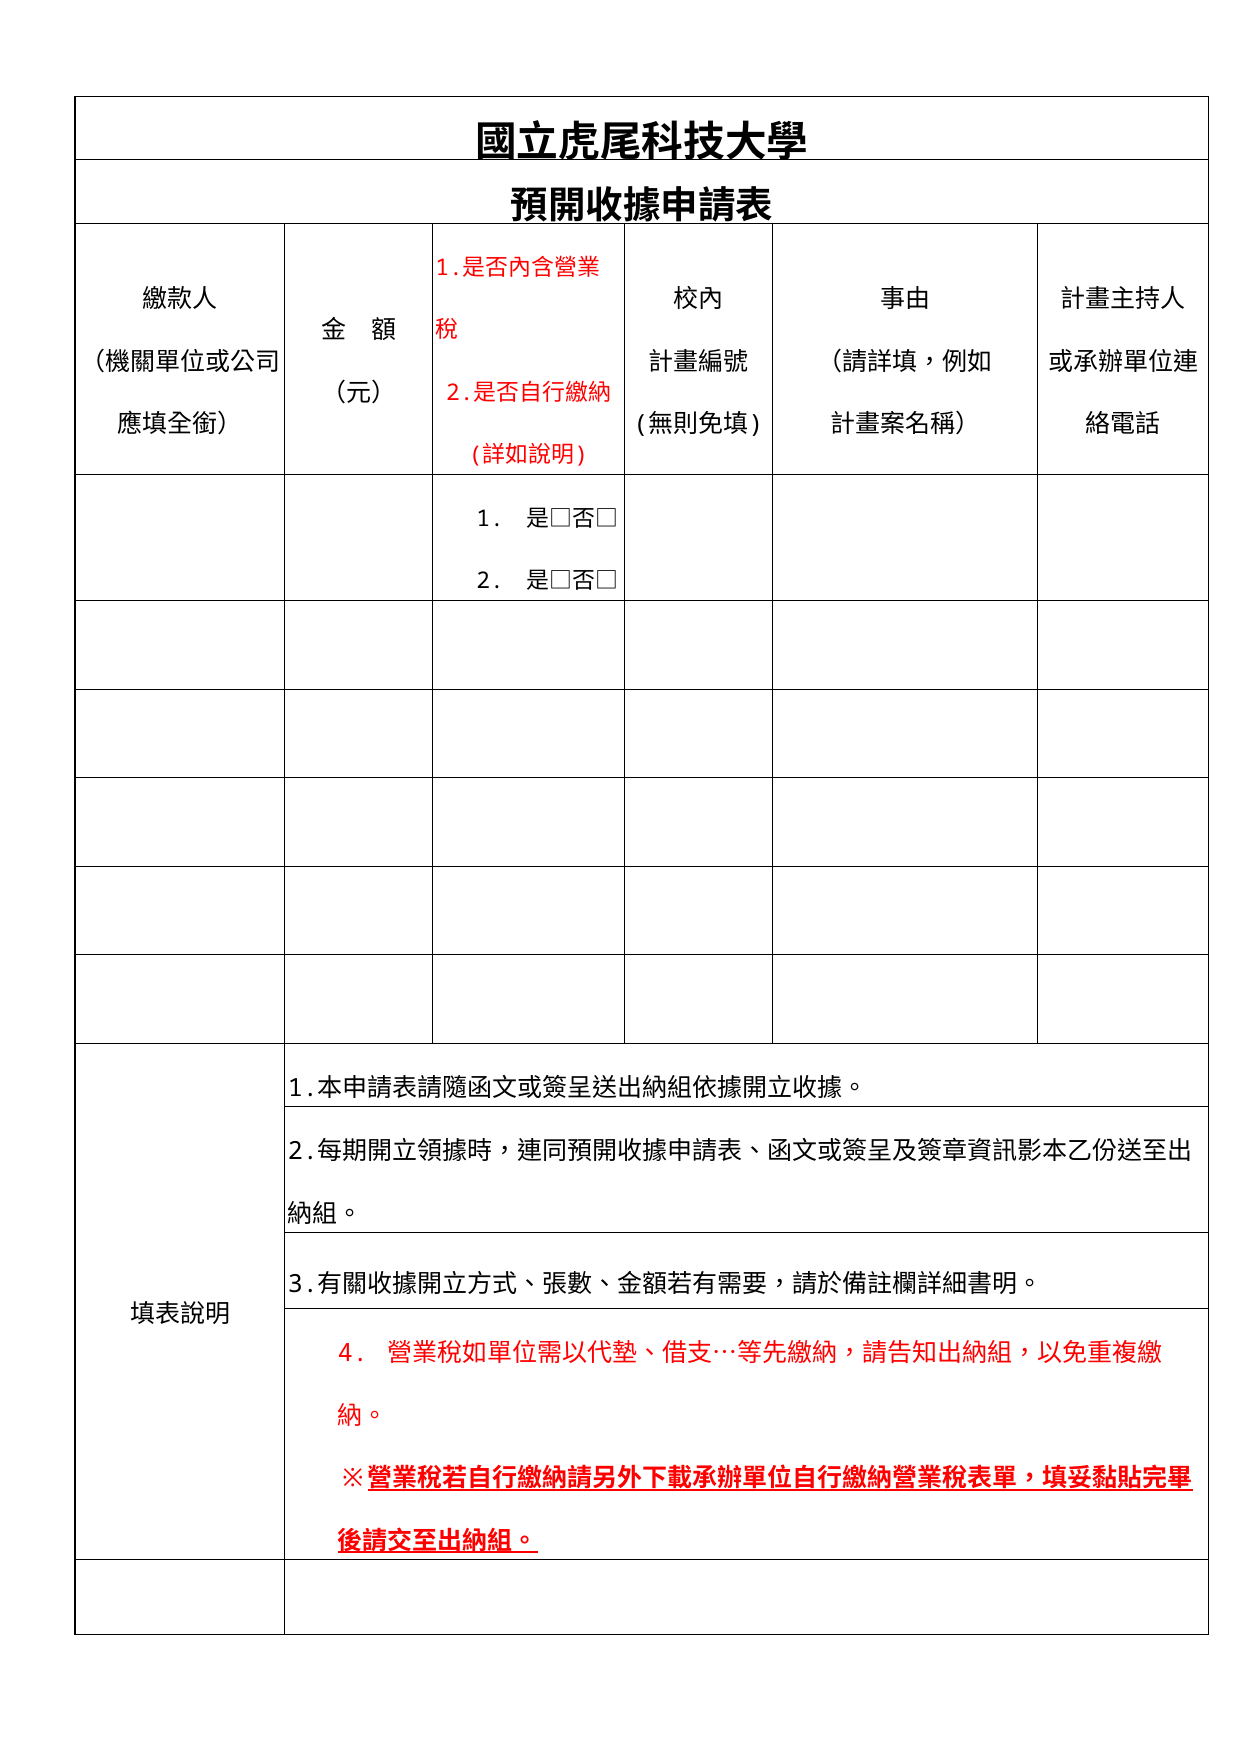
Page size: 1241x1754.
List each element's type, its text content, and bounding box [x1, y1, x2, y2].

table_cell [773, 690, 1037, 777]
table_cell [433, 867, 624, 954]
table_cell [285, 1560, 1208, 1634]
table_cell 金 額 （元） [285, 224, 432, 474]
table_cell 營業稅如單位需以代墊、借支…等先繳納，請告知出納組，以免重複繳納。 ※營業稅若自行繳納請另外下載承辦單位自行繳納營業稅表單，填妥黏貼完畢後請交至出納組。 [285, 1309, 1208, 1559]
table_cell [76, 475, 284, 600]
table_cell 1.本申請表請隨函文或簽呈送出納組依據開立收據。 [285, 1044, 1208, 1106]
table_cell [433, 955, 624, 1043]
table_cell 3.有關收據開立方式、張數、金額若有需要，請於備註欄詳細書明。 [285, 1233, 1208, 1308]
table_cell [1038, 601, 1208, 688]
table_header 國立虎尾科技大學 [76, 97, 1208, 159]
table_cell [1038, 778, 1208, 866]
table_cell 校內 計畫編號 (無則免填) [625, 224, 772, 474]
table_cell [76, 955, 284, 1043]
table_cell [1038, 955, 1208, 1043]
table_cell 繳款人 （機關單位或公司 應填全銜） [76, 224, 284, 474]
table_cell [285, 601, 432, 688]
table_cell [285, 778, 432, 866]
table_cell 計畫主持人 或承辦單位連絡電話 [1038, 224, 1208, 474]
table_cell [76, 1560, 284, 1634]
table_cell [433, 690, 624, 777]
table_cell [1038, 867, 1208, 954]
table_cell [773, 955, 1037, 1043]
table_cell [285, 475, 432, 600]
table_cell [773, 601, 1037, 688]
table_cell 預開收據申請表 [76, 160, 1208, 223]
table_cell [76, 778, 284, 866]
table_cell 是□否□ 是□否□ [433, 475, 624, 600]
table_cell [625, 475, 772, 600]
table_cell 1.是否內含營業稅 2.是否自行繳納(詳如說明) [433, 224, 624, 474]
table_cell [1038, 475, 1208, 600]
table_cell 事由 （請詳填，例如 計畫案名稱） [773, 224, 1037, 474]
table_cell [625, 955, 772, 1043]
table_cell [1038, 690, 1208, 777]
table_cell [625, 601, 772, 688]
table_cell [285, 867, 432, 954]
table_cell [433, 601, 624, 688]
table_cell 填表說明 [76, 1044, 284, 1559]
table_cell [625, 778, 772, 866]
table_cell [773, 475, 1037, 600]
table_cell [773, 778, 1037, 866]
table_cell [625, 690, 772, 777]
table_cell [76, 601, 284, 688]
table_cell [625, 867, 772, 954]
table_cell [76, 867, 284, 954]
table_cell [773, 867, 1037, 954]
table_cell [76, 690, 284, 777]
table_cell [433, 778, 624, 866]
table_cell [285, 690, 432, 777]
table_cell 2.每期開立領據時，連同預開收據申請表、函文或簽呈及簽章資訊影本乙份送至出納組。 [285, 1107, 1208, 1232]
table_cell [285, 955, 432, 1043]
